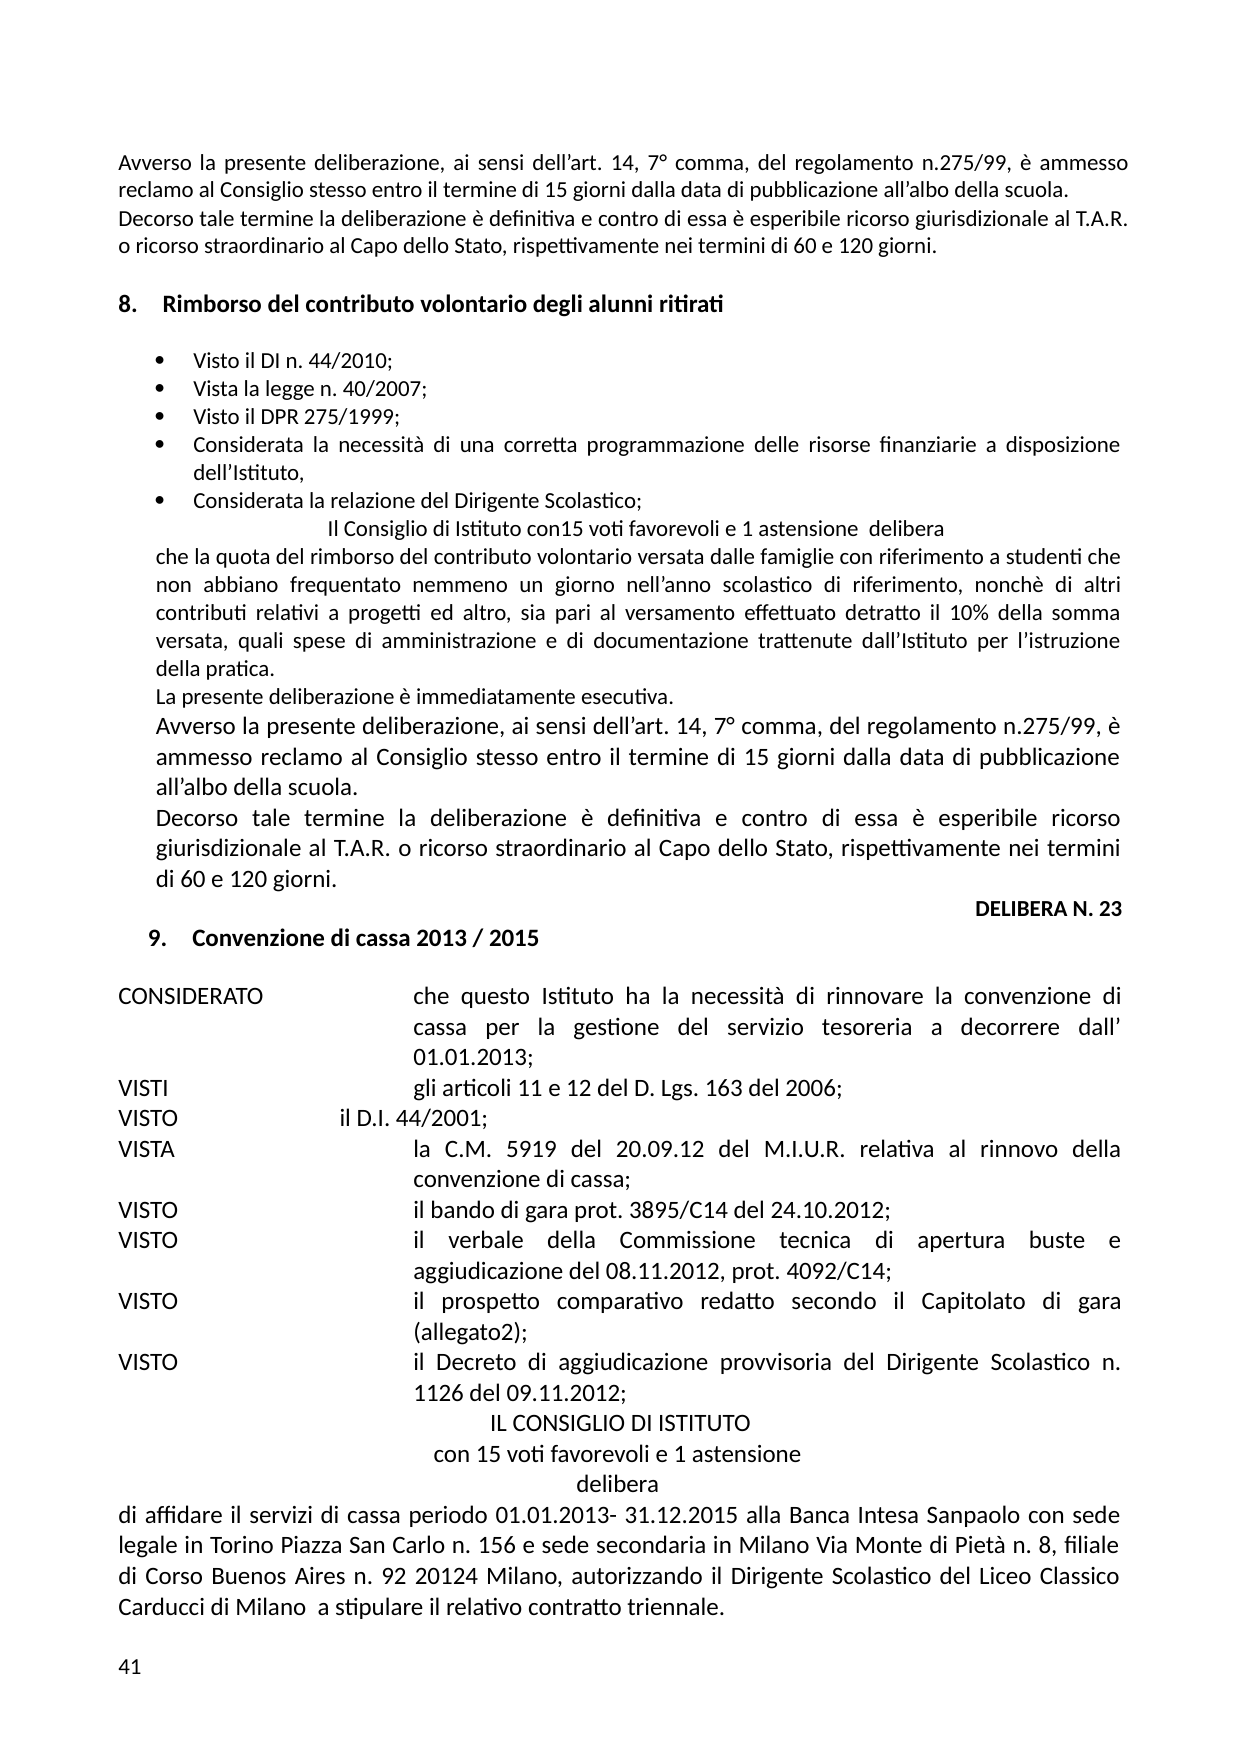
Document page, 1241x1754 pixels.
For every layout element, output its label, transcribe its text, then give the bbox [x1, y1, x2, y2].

text VISTO il D.I. 44/2001; [118, 1102, 1122, 1133]
text VISTO il Decreto di aggiudicazione provvisoria del Dirigente Scolastico n. 1126 del 09.11.2012; [118, 1346, 1122, 1407]
text Avverso la presente deliberazione, ai sensi dell’art. 14, 7° comma, del regolamento n.275/99, è ammesso reclamo al Consiglio stesso entro il termine di 15 giorni dalla data di pubblicazione all’albo della scuola. [156, 711, 1122, 802]
text Il Consiglio di Istituto con15 voti favorevoli e 1 astensione delibera [156, 514, 1122, 542]
text La presente deliberazione è immediatamente esecutiva. [156, 682, 1122, 711]
list Visto il DI n. 44/2010; [156, 346, 1122, 374]
text CONSIDERATO che questo Istituto ha la necessità di rinnovare la convenzione di cassa per la gestione del servizio tesoreria a decorrere dall’ 01.01.2013; [118, 980, 1122, 1072]
text Decorso tale termine la deliberazione è definitiva e contro di essa è esperibile ricorso giurisdizionale al T.A.R. o ricorso straordinario al Capo dello Stato, rispettivamente nei termini di 60 e 120 giorni. [118, 204, 1131, 260]
text delibera [118, 1468, 1122, 1499]
text Decorso tale termine la deliberazione è definitiva e contro di essa è esperibile ricorso giurisdizionale al T.A.R. o ricorso straordinario al Capo dello Stato, rispettivamente nei termini di 60 e 120 giorni. [156, 802, 1122, 894]
list Rimborso del contributo volontario degli alunni ritirati [118, 288, 1131, 318]
list Vista la legge n. 40/2007; [156, 374, 1122, 402]
text VISTO il prospetto comparativo redatto secondo il Capitolato di gara (allegato2); [118, 1285, 1122, 1346]
text Avverso la presente deliberazione, ai sensi dell’art. 14, 7° comma, del regolamento n.275/99, è ammesso reclamo al Consiglio stesso entro il termine di 15 giorni dalla data di pubblicazione all’albo della scuola. [118, 148, 1131, 204]
list Considerata la relazione del Dirigente Scolastico; [156, 486, 1122, 514]
text VISTA la C.M. 5919 del 20.09.12 del M.I.U.R. relativa al rinnovo della convenzione di cassa; [118, 1133, 1122, 1194]
list Convenzione di cassa 2013 / 2015 [148, 922, 1122, 952]
text di affidare il servizi di cassa periodo 01.01.2013- 31.12.2015 alla Banca Intesa Sanpaolo con sede legale in Torino Piazza San Carlo n. 156 e sede secondaria in Milano Via Monte di Pietà n. 8, filiale di Corso Buenos Aires n. 92 20124 Milano, autorizzando il Dirigente Scolastico del Liceo Classico Carducci di Milano a stipulare il relativo contratto triennale. [118, 1499, 1122, 1621]
text IL CONSIGLIO DI ISTITUTO [118, 1407, 1122, 1438]
list Considerata la necessità di una corretta programmazione delle risorse finanziarie a disposizione dell’Istituto, [156, 430, 1122, 486]
text VISTO il verbale della Commissione tecnica di apertura buste e aggiudicazione del 08.11.2012, prot. 4092/C14; [118, 1224, 1122, 1285]
text VISTO il bando di gara prot. 3895/C14 del 24.10.2012; [118, 1194, 1122, 1224]
list Visto il DPR 275/1999; [156, 402, 1122, 430]
text VISTI gli articoli 11 e 12 del D. Lgs. 163 del 2006; [118, 1072, 1122, 1102]
text che la quota del rimborso del contributo volontario versata dalle famiglie con riferimento a studenti che non abbiano frequentato nemmeno un giorno nell’anno scolastico di riferimento, nonchè di altri contributi relativi a progetti ed altro, sia pari al versamento effettuato detratto il 10% della somma versata, quali spese di amministrazione e di documentazione trattenute dall’Istituto per l’istruzione della pratica. [156, 542, 1122, 682]
text con 15 voti favorevoli e 1 astensione [118, 1438, 1122, 1468]
text DELIBERA N. 23 [156, 894, 1122, 922]
